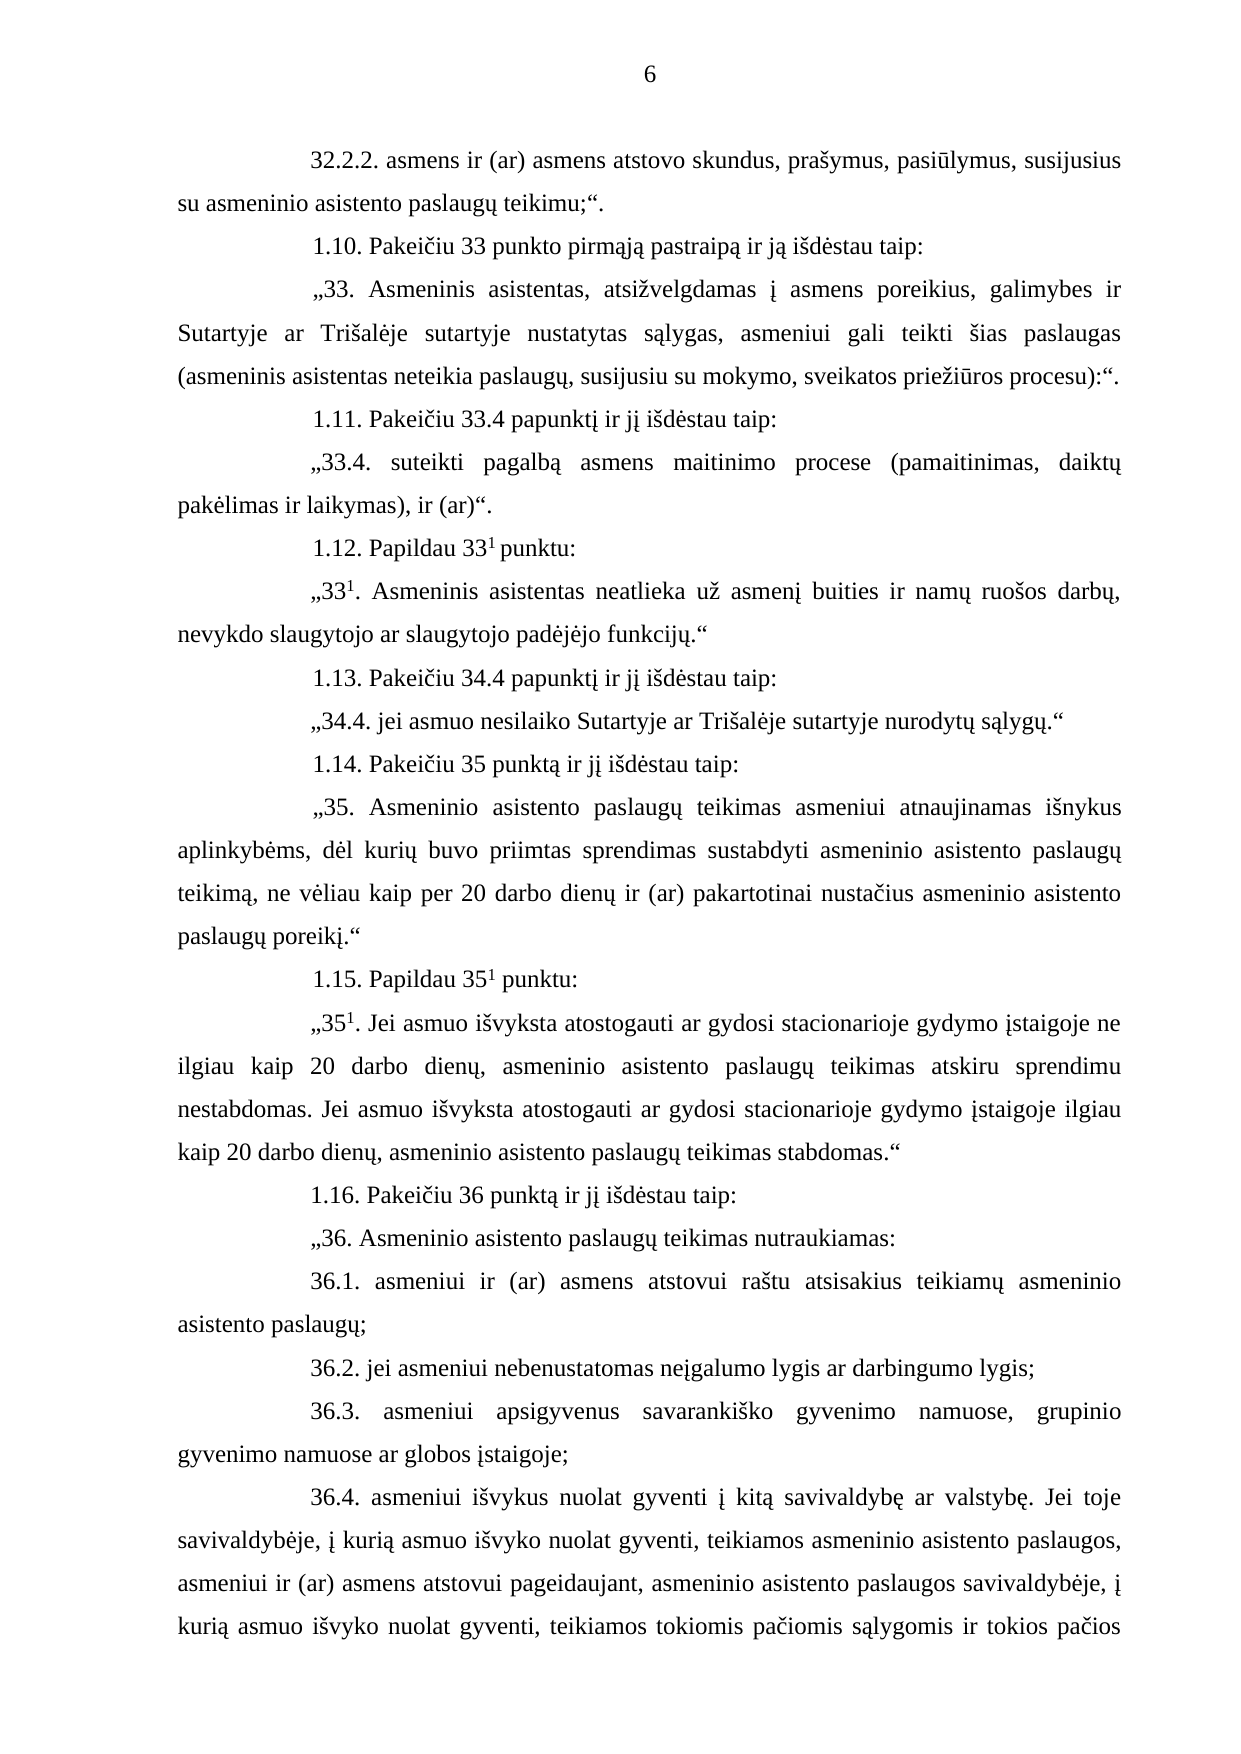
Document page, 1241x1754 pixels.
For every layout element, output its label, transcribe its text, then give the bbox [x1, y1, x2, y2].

text 1.13. Pakeičiu 34.4 papunktį ir jį išdėstau taip: [312, 663, 1122, 691]
text 1.16. Pakeičiu 36 punktą ir jį išdėstau taip: [177, 1180, 1122, 1209]
text 1.15. Papildau 351 punktu: [312, 964, 1122, 993]
text „33.4. suteikti pagalbą asmens maitinimo procese (pamaitinimas, daiktų pakėlimas ir laikymas), ir (ar)“. [177, 447, 1122, 519]
text „34.4. jei asmuo nesilaiko Sutartyje ar Trišalėje sutartyje nurodytų sąlygų.“ [177, 706, 1122, 734]
text „36. Asmeninio asistento paslaugų teikimas nutraukiamas: [177, 1223, 1122, 1252]
text 36.4. asmeniui išvykus nuolat gyventi į kitą savivaldybę ar valstybę. Jei toje savivaldybėje, į kurią asmuo išvyko nuolat gyventi, teikiamos asmeninio asistento paslaugos, asmeniui ir (ar) asmens atstovui pageidaujant, asmeninio asistento paslaugos savivaldybėje, į kurią asmuo išvyko nuolat gyventi, teikiamos tokiomis pačiomis sąlygomis ir tokios pačios [177, 1482, 1122, 1640]
text 1.12. Papildau 331 punktu: [312, 533, 1122, 562]
text 1.11. Pakeičiu 33.4 papunktį ir jį išdėstau taip: [312, 404, 1122, 433]
text 32.2.2. asmens ir (ar) asmens atstovo skundus, prašymus, pasiūlymus, susijusius su asmeninio asistento paslaugų teikimu;“. [177, 145, 1122, 217]
text 36.2. jei asmeniui nebenustatomas neįgalumo lygis ar darbingumo lygis; [177, 1353, 1122, 1381]
text „331. Asmeninis asistentas neatlieka už asmenį buities ir namų ruošos darbų, nevykdo slaugytojo ar slaugytojo padėjėjo funkcijų.“ [177, 576, 1122, 648]
text „33. Asmeninis asistentas, atsižvelgdamas į asmens poreikius, galimybes ir Sutartyje ar Trišalėje sutartyje nustatytas sąlygas, asmeniui gali teikti šias paslaugas (asmeninis asistentas neteikia paslaugų, susijusiu su mokymo, sveikatos priežiūros procesu):“. [177, 274, 1122, 389]
text 36.3. asmeniui apsigyvenus savarankiško gyvenimo namuose, grupinio gyvenimo namuose ar globos įstaigoje; [177, 1396, 1122, 1468]
text „351. Jei asmuo išvyksta atostogauti ar gydosi stacionarioje gydymo įstaigoje ne ilgiau kaip 20 darbo dienų, asmeninio asistento paslaugų teikimas atskiru sprendimu nestabdomas. Jei asmuo išvyksta atostogauti ar gydosi stacionarioje gydymo įstaigoje ilgiau kaip 20 darbo dienų, asmeninio asistento paslaugų teikimas stabdomas.“ [177, 1008, 1122, 1166]
text 36.1. asmeniui ir (ar) asmens atstovui raštu atsisakius teikiamų asmeninio asistento paslaugų; [177, 1266, 1122, 1338]
text 1.14. Pakeičiu 35 punktą ir jį išdėstau taip: [312, 749, 1122, 778]
text „35. Asmeninio asistento paslaugų teikimas asmeniui atnaujinamas išnykus aplinkybėms, dėl kurių buvo priimtas sprendimas sustabdyti asmeninio asistento paslaugų teikimą, ne vėliau kaip per 20 darbo dienų ir (ar) pakartotinai nustačius asmeninio asistento paslaugų poreikį.“ [177, 792, 1122, 950]
text 1.10. Pakeičiu 33 punkto pirmąją pastraipą ir ją išdėstau taip: [312, 231, 1122, 260]
